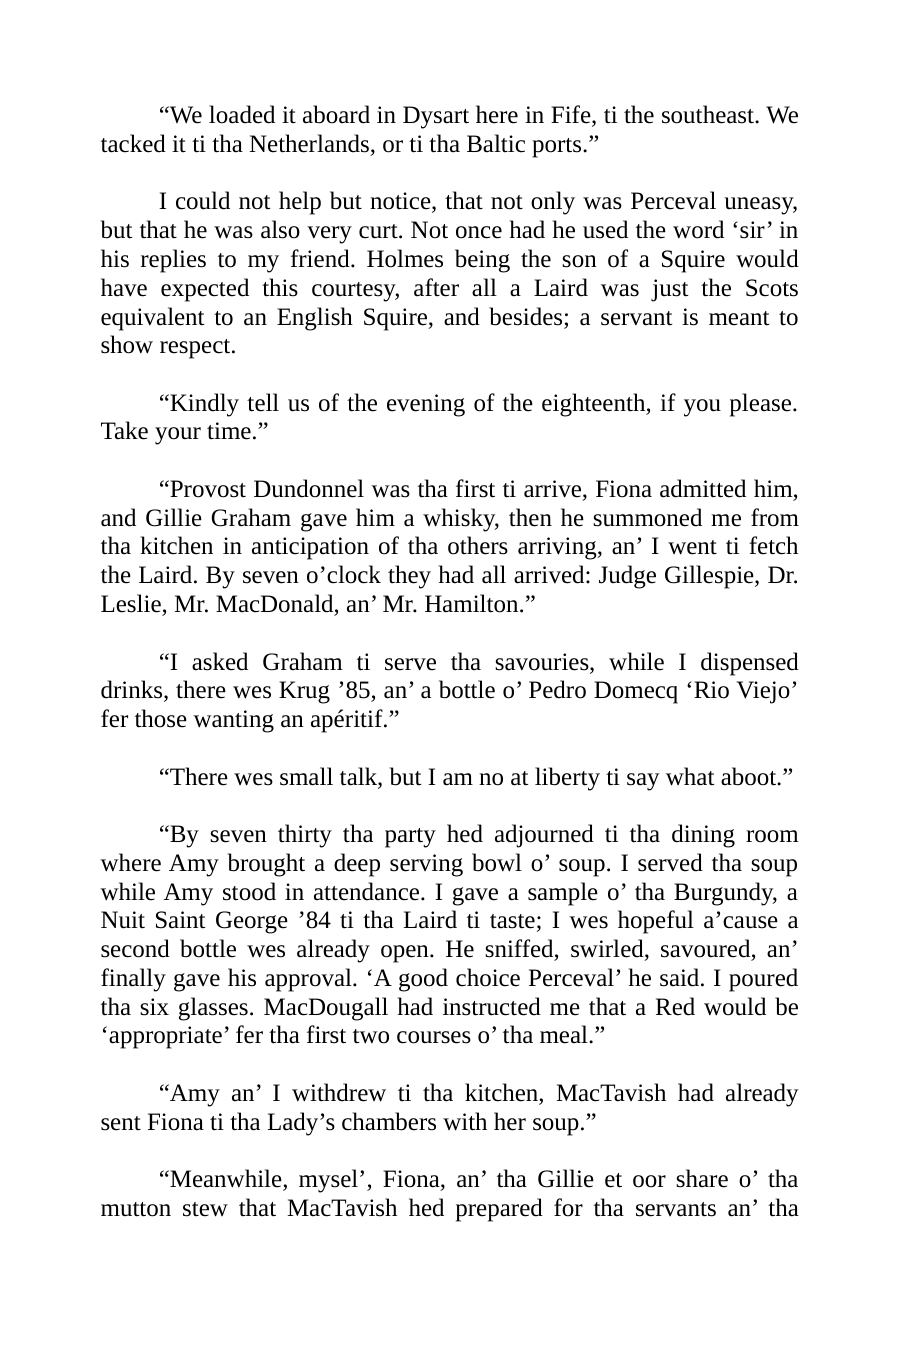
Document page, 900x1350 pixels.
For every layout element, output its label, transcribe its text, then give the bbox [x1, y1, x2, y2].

text “By seven thirty tha party hed adjourned ti tha dining room where Amy brought a deep serving bowl o’ soup. I served tha soup while Amy stood in attendance. I gave a sample o’ tha Burgundy, a Nuit Saint George ’84 ti tha Laird ti taste; I wes hopeful a’cause a second bottle wes already open. He sniffed, swirled, savoured, an’ finally gave his approval. ‘A good choice Perceval’ he said. I poured tha six glasses. MacDougall had instructed me that a Red would be ‘appropriate’ fer tha first two courses o’ tha meal.” [100, 819, 799, 1049]
text “I asked Graham ti serve tha savouries, while I dispensed drinks, there wes Krug ’85, an’ a bottle o’ Pedro Domecq ‘Rio Viejo’ fer those wanting an apéritif.” [100, 647, 799, 733]
text “There wes small talk, but I am no at liberty ti say what aboot.” [100, 762, 799, 790]
text “Provost Dundonnel was tha first ti arrive, Fiona admitted him, and Gillie Graham gave him a whisky, then he summoned me from tha kitchen in anticipation of tha others arriving, an’ I went ti fetch the Laird. By seven o’clock they had all arrived: Judge Gillespie, Dr. Leslie, Mr. MacDonald, an’ Mr. Hamilton.” [100, 474, 799, 618]
text “We loaded it aboard in Dysart here in Fife, ti the southeast. We tacked it ti tha Netherlands, or ti tha Baltic ports.” [100, 100, 799, 158]
text “Meanwhile, mysel’, Fiona, an’ tha Gillie et oor share o’ tha mutton stew that MacTavish hed prepared for tha servants an’ tha [100, 1164, 799, 1222]
text “Amy an’ I withdrew ti tha kitchen, MacTavish had already sent Fiona ti tha Lady’s chambers with her soup.” [100, 1078, 799, 1135]
text “Kindly tell us of the evening of the eighteenth, if you please. Take your time.” [100, 388, 799, 445]
text I could not help but notice, that not only was Perceval uneasy, but that he was also very curt. Not once had he used the word ‘sir’ in his replies to my friend. Holmes being the son of a Squire would have expected this courtesy, after all a Laird was just the Scots equivalent to an English Squire, and besides; a servant is meant to show respect. [100, 187, 799, 359]
